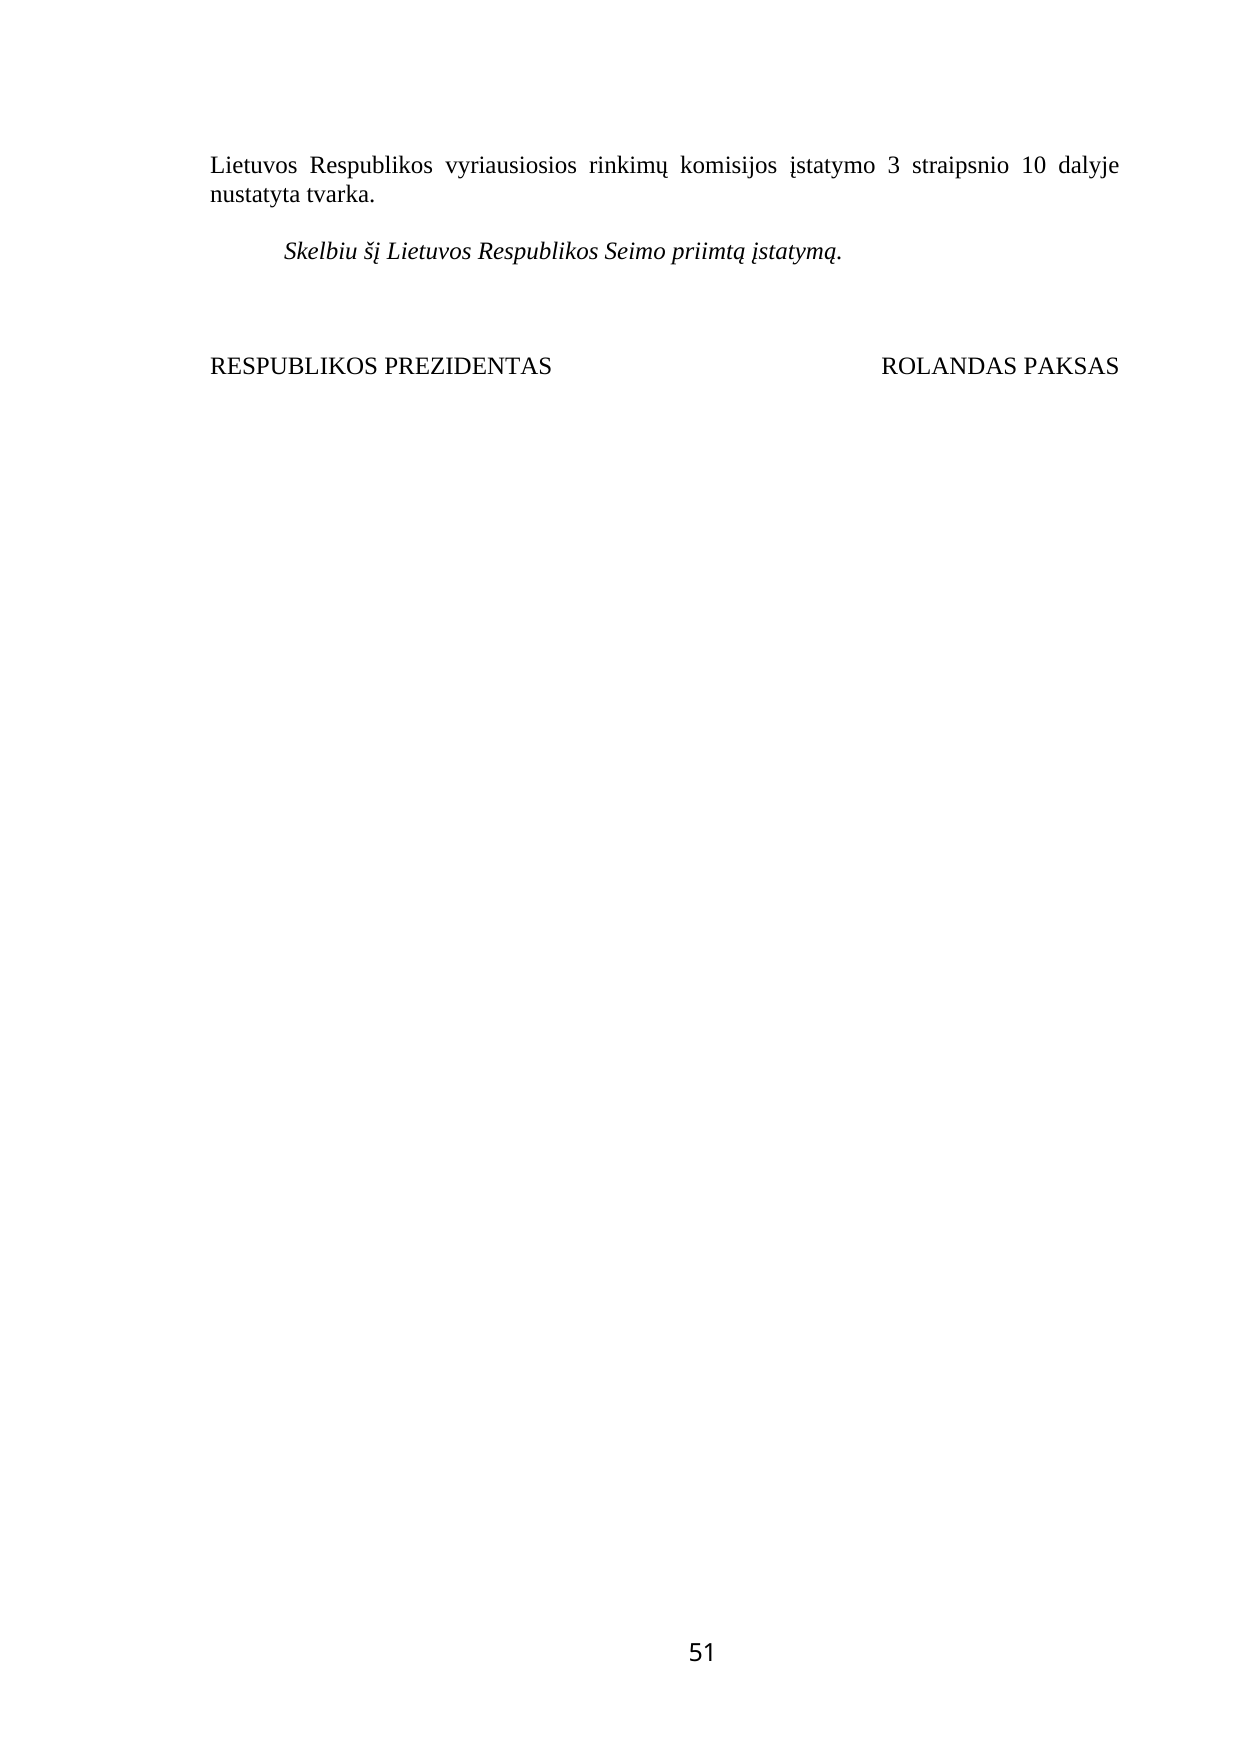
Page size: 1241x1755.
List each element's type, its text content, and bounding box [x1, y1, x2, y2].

text Skelbiu šį Lietuvos Respublikos Seimo priimtą įstatymą. [210, 236, 1120, 265]
text RESPUBLIKOS PREZIDENTAS ROLANDAS PAKSAS [210, 351, 1120, 380]
text Lietuvos Respublikos vyriausiosios rinkimų komisijos įstatymo 3 straipsnio 10 dalyje nustatyta tvarka. [210, 150, 1120, 207]
